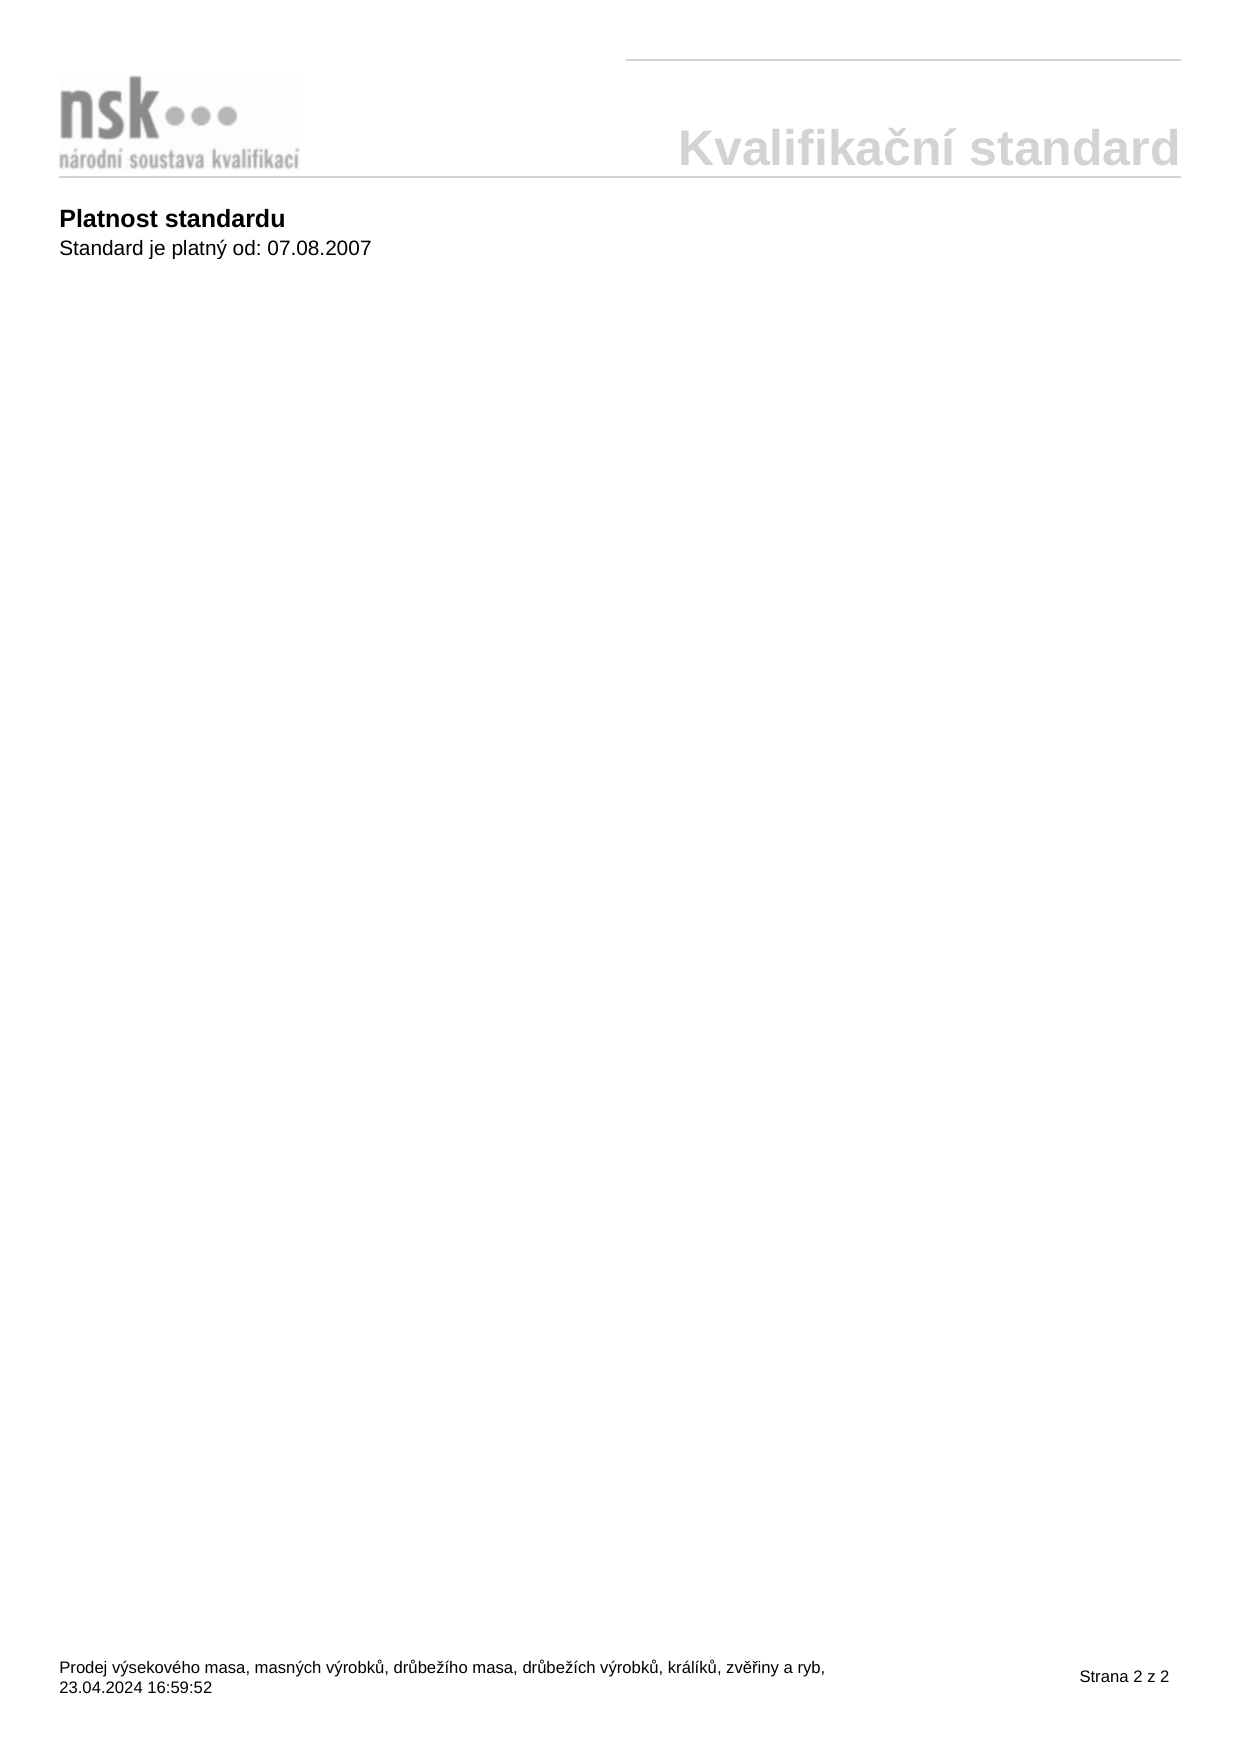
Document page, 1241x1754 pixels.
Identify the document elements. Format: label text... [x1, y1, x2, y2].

table_cell Platnost standardu [59, 200, 1181, 236]
table_cell [862, 859, 1093, 1159]
table_cell [620, 859, 626, 1159]
table_cell [1093, 1409, 1169, 1658]
table_cell [620, 1409, 626, 1658]
table_cell Strana 2 z 2 [862, 1658, 1169, 1694]
table_cell [59, 859, 483, 1159]
table_cell [484, 259, 620, 559]
table_cell [484, 194, 620, 200]
table_cell [484, 1159, 620, 1409]
table_cell Standard je platný od: 07.08.2007 [59, 236, 1181, 259]
table_cell [862, 1159, 1093, 1409]
table_cell [59, 178, 1181, 194]
table_cell [1169, 194, 1181, 200]
table_cell [1093, 194, 1169, 200]
table_cell [59, 1159, 483, 1409]
table_cell [862, 194, 1093, 200]
table_cell [1093, 559, 1169, 859]
table_cell [1093, 1159, 1169, 1409]
table_cell [1093, 859, 1169, 1159]
table_cell [484, 1409, 620, 1658]
table_cell [59, 259, 483, 559]
table_cell [59, 194, 483, 200]
table_cell [862, 559, 1093, 859]
table_cell [1169, 259, 1181, 559]
table_cell [1093, 259, 1169, 559]
table_cell [620, 1159, 626, 1409]
table_cell [626, 1409, 862, 1658]
table_cell [59, 559, 483, 859]
table_cell [59, 171, 483, 176]
table_cell [484, 171, 620, 176]
table_cell [1169, 1658, 1181, 1694]
table_cell Kvalifikační standard [626, 61, 1181, 176]
picture [58, 59, 621, 171]
table_cell [626, 259, 862, 559]
table_cell [626, 859, 862, 1159]
table_cell [626, 1159, 862, 1409]
table_cell [862, 259, 1093, 559]
table_cell [626, 194, 862, 200]
table_cell [626, 559, 862, 859]
table_cell [862, 1409, 1093, 1658]
table_cell [484, 859, 620, 1159]
table_cell [1169, 1409, 1181, 1658]
table_cell [621, 59, 626, 170]
table_cell [620, 259, 626, 559]
table_cell Prodej výsekového masa, masných výrobků, drůbežího masa, drůbežích výrobků, králíků, zvěřiny a ryb, 23.04.2024 16:59:52 [59, 1658, 862, 1694]
table_cell [1169, 559, 1181, 859]
table_cell [484, 559, 620, 859]
table_cell [59, 1409, 483, 1658]
table_cell [620, 559, 626, 859]
table_cell [1169, 1159, 1181, 1409]
table_cell [1169, 859, 1181, 1159]
